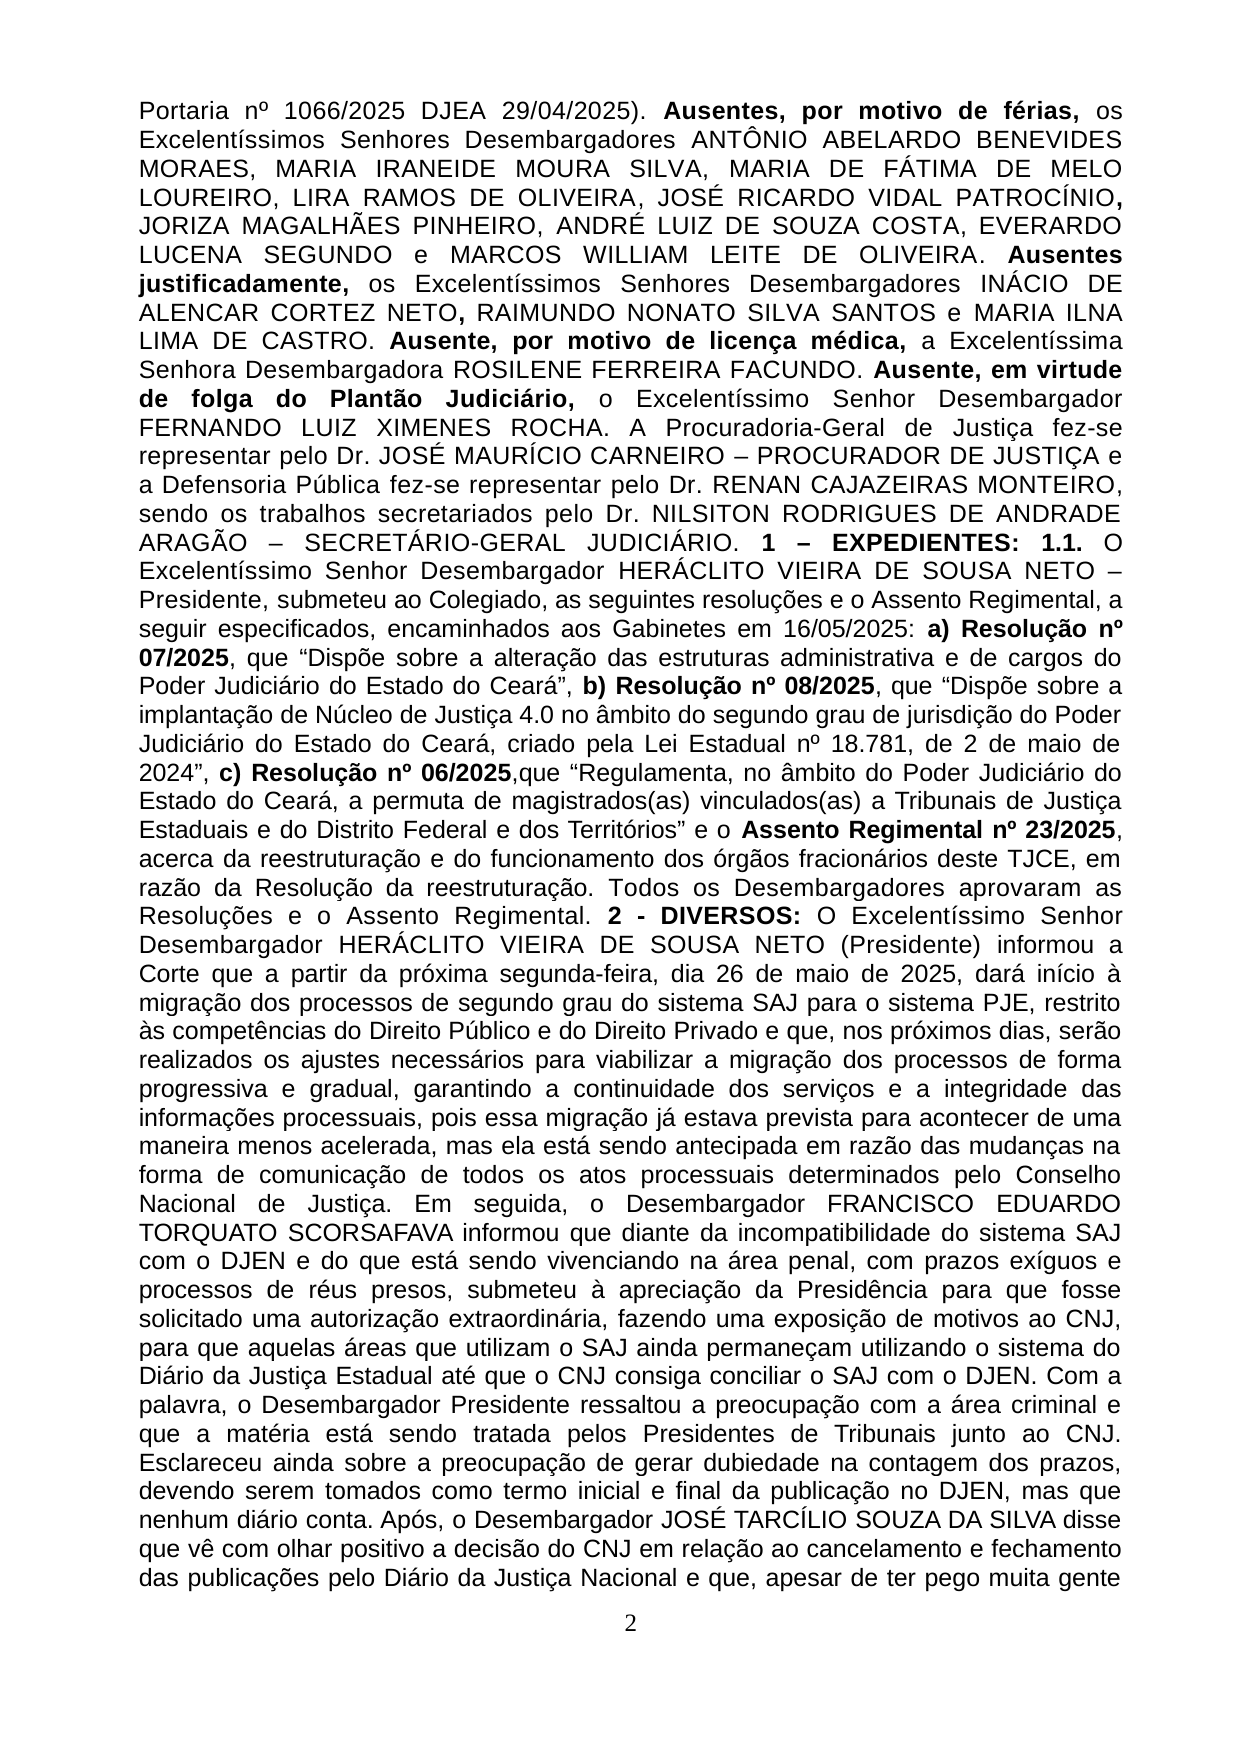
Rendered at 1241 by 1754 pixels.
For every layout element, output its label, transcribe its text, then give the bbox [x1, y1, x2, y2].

text Portaria nº 1066/2025 DJEA 29/04/2025). Ausentes, por motivo de férias, os Excelentíssimos Senhores Desembargadores ANTÔNIO ABELARDO BENEVIDES MORAES, MARIA IRANEIDE MOURA SILVA, MARIA DE FÁTIMA DE MELO LOUREIRO, LIRA RAMOS DE OLIVEIRA, JOSÉ RICARDO VIDAL PATROCÍNIO, JORIZA MAGALHÃES PINHEIRO, ANDRÉ LUIZ DE SOUZA COSTA, EVERARDO LUCENA SEGUNDO e MARCOS WILLIAM LEITE DE OLIVEIRA. Ausentes justificadamente, os Excelentíssimos Senhores Desembargadores INÁCIO DE ALENCAR CORTEZ NETO, RAIMUNDO NONATO SILVA SANTOS e MARIA ILNA LIMA DE CASTRO. Ausente, por motivo de licença médica, a Excelentíssima Senhora Desembargadora ROSILENE FERREIRA FACUNDO. Ausente, em virtude de folga do Plantão Judiciário, o Excelentíssimo Senhor Desembargador FERNANDO LUIZ XIMENES ROCHA. A Procuradoria-Geral de Justiça fez-se representar pelo Dr. JOSÉ MAURÍCIO CARNEIRO – PROCURADOR DE JUSTIÇA e a Defensoria Pública fez-se representar pelo Dr. RENAN CAJAZEIRAS MONTEIRO, sendo os trabalhos secretariados pelo Dr. NILSITON RODRIGUES DE ANDRADE ARAGÃO – SECRETÁRIO-GERAL JUDICIÁRIO. 1 – EXPEDIENTES: 1.1. O Excelentíssimo Senhor Desembargador HERÁCLITO VIEIRA DE SOUSA NETO – Presidente, submeteu ao Colegiado, as seguintes resoluções e o Assento Regimental, a seguir especificados, encaminhados aos Gabinetes em 16/05/2025: a) Resolução nº 07/2025, que “Dispõe sobre a alteração das estruturas administrativa e de cargos do Poder Judiciário do Estado do Ceará”, b) Resolução nº 08/2025, que “Dispõe sobre a implantação de Núcleo de Justiça 4.0 no âmbito do segundo grau de jurisdição do Poder Judiciário do Estado do Ceará, criado pela Lei Estadual nº 18.781, de 2 de maio de 2024”, c) Resolução nº 06/2025,que “Regulamenta, no âmbito do Poder Judiciário do Estado do Ceará, a permuta de magistrados(as) vinculados(as) a Tribunais de Justiça Estaduais e do Distrito Federal e dos Territórios” e o Assento Regimental nº 23/2025, acerca da reestruturação e do funcionamento dos órgãos fracionários deste TJCE, em razão da Resolução da reestruturação. Todos os Desembargadores aprovaram as Resoluções e o Assento Regimental. 2 - DIVERSOS: O Excelentíssimo Senhor Desembargador HERÁCLITO VIEIRA DE SOUSA NETO (Presidente) informou a Corte que a partir da próxima segunda-feira, dia 26 de maio de 2025, dará início à migração dos processos de segundo grau do sistema SAJ para o sistema PJE, restrito às competências do Direito Público e do Direito Privado e que, nos próximos dias, serão realizados os ajustes necessários para viabilizar a migração dos processos de forma progressiva e gradual, garantindo a continuidade dos serviços e a integridade das informações processuais, pois essa migração já estava prevista para acontecer de uma maneira menos acelerada, mas ela está sendo antecipada em razão das mudanças na forma de comunicação de todos os atos processuais determinados pelo Conselho Nacional de Justiça. Em seguida, o Desembargador FRANCISCO EDUARDO TORQUATO SCORSAFAVA informou que diante da incompatibilidade do sistema SAJ com o DJEN e do que está sendo vivenciando na área penal, com prazos exíguos e processos de réus presos, submeteu à apreciação da Presidência para que fosse solicitado uma autorização extraordinária, fazendo uma exposição de motivos ao CNJ, para que aquelas áreas que utilizam o SAJ ainda permaneçam utilizando o sistema do Diário da Justiça Estadual até que o CNJ consiga conciliar o SAJ com o DJEN. Com a palavra, o Desembargador Presidente ressaltou a preocupação com a área criminal e que a matéria está sendo tratada pelos Presidentes de Tribunais junto ao CNJ. Esclareceu ainda sobre a preocupação de gerar dubiedade na contagem dos prazos, devendo serem tomados como termo inicial e final da publicação no DJEN, mas que nenhum diário conta. Após, o Desembargador JOSÉ TARCÍLIO SOUZA DA SILVA disse que vê com olhar positivo a decisão do CNJ em relação ao cancelamento e fechamento das publicações pelo Diário da Justiça Nacional e que, apesar de ter pego muita gente [138, 96, 1123, 1591]
